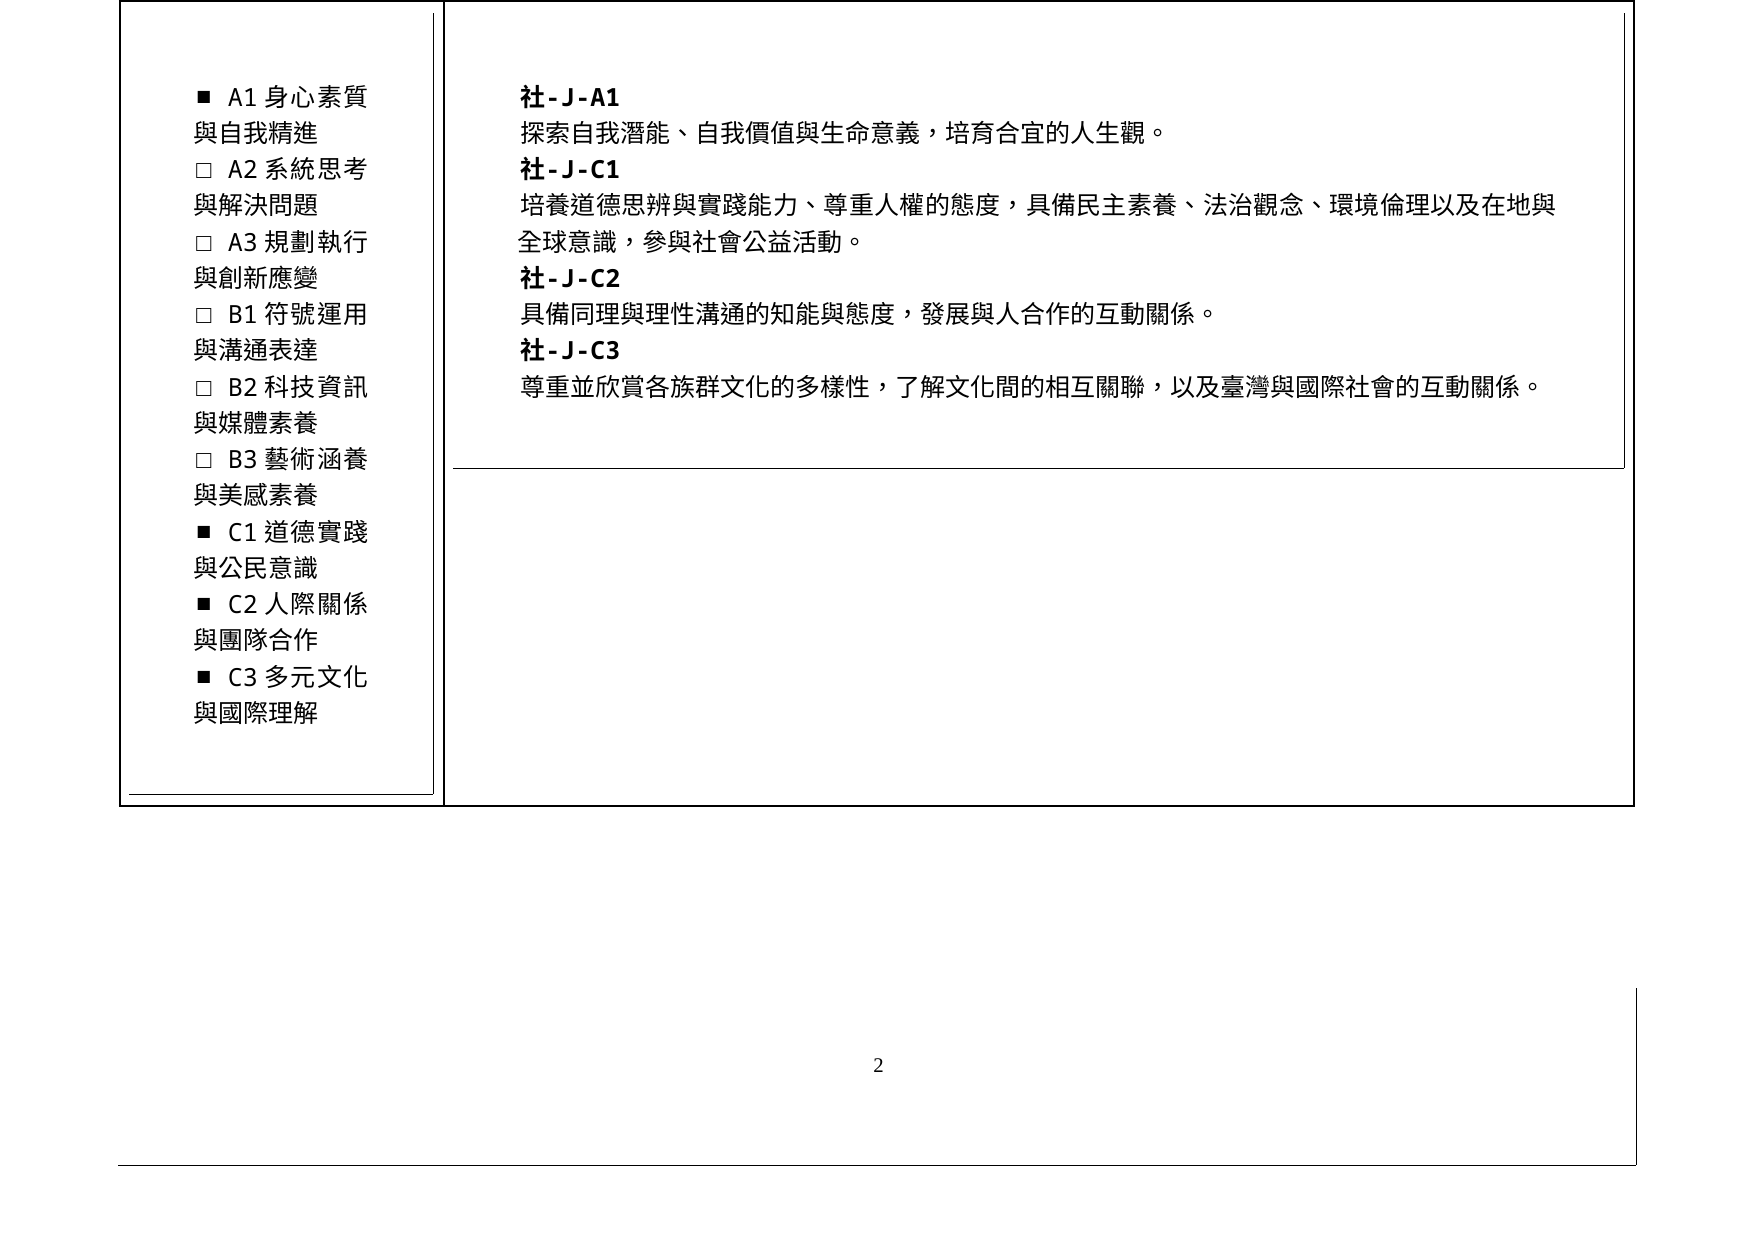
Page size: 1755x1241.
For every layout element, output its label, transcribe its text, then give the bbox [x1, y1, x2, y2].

table_cell 社-J-A1 探索自我潛能、自我價值與生命意義，培育合宜的人生觀。 社-J-C1 培養道德思辨與實踐能力、尊重人權的態度，具備民主素養、法治觀念、環境倫理以及在地與全球意識，參與社會公益活動。 社-J-C2 具備同理與理性溝通的知能與態度，發展與人合作的互動關係。 社-J-C3 尊重並欣賞各族群文化的多樣性，了解文化間的相互關聯，以及臺灣與國際社會的互動關係。 [445, 2, 1633, 804]
table_cell ■ A1身心素質與自我精進 □ A2系統思考與解決問題 □ A3規劃執行與創新應變 □ B1符號運用與溝通表達 □ B2科技資訊與媒體素養 □ B3藝術涵養與美感素養 ■ C1道德實踐與公民意識 ■ C2人際關係與團隊合作 ■ C3多元文化與國際理解 [121, 2, 443, 804]
